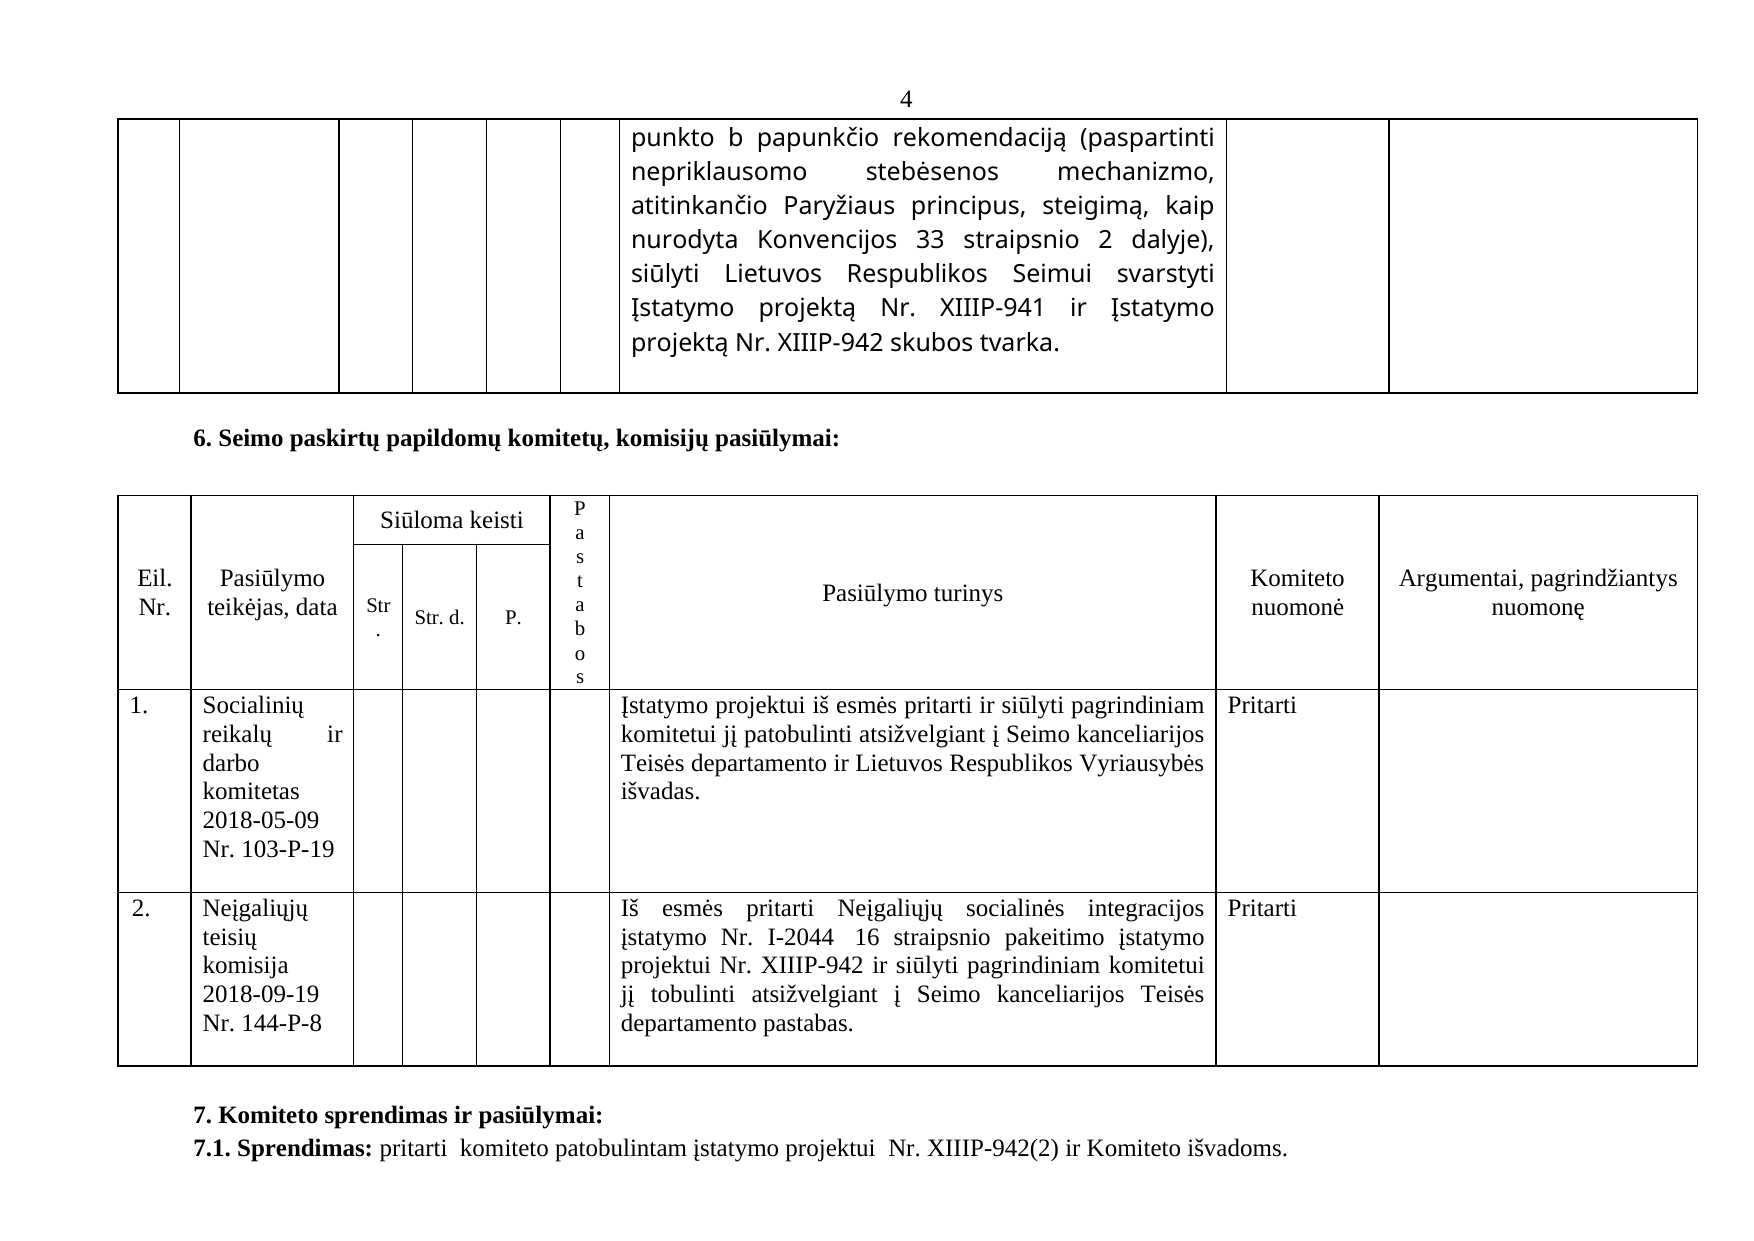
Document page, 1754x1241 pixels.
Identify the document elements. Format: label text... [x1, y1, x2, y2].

table_cell [551, 893, 609, 1065]
table_cell Neįgaliųjų teisių komisija 2018-09-19 Nr. 144-P-8 [192, 893, 353, 1065]
table_header Pastabos [551, 496, 609, 688]
table_cell [1227, 120, 1388, 392]
table_cell [561, 120, 619, 392]
table_cell [413, 120, 486, 392]
table_cell [1380, 690, 1697, 891]
table_cell [403, 690, 476, 891]
table_cell Socialinių reikalų ir darbo komitetas 2018-05-09 Nr. 103-P-19 [192, 690, 353, 891]
table_cell Str. d. [403, 545, 476, 688]
text 6. Seimo paskirtų papildomų komitetų, komisijų pasiūlymai: [118, 423, 1694, 451]
table_cell Iš esmės pritarti Neįgaliųjų socialinės integracijos įstatymo Nr. I-2044 16 straipsnio pakeitimo įstatymo projektui Nr. XIIIP-942 ir siūlyti pagrindiniam komitetui jį tobulinti atsižvelgiant į Seimo kanceliarijos Teisės departamento pastabas. [610, 893, 1215, 1065]
table_cell [354, 893, 402, 1065]
table_header Pasiūlymo turinys [610, 496, 1215, 688]
table_cell [551, 690, 609, 891]
table_cell [487, 120, 560, 392]
table_header Argumentai, pagrindžiantys nuomonę [1380, 496, 1697, 688]
table_cell [1390, 120, 1697, 392]
table_header Komiteto nuomonė [1217, 496, 1378, 688]
table_cell P. [477, 545, 549, 688]
table_cell Str. [354, 545, 402, 688]
table_cell Pritarti [1217, 893, 1378, 1065]
table_cell [180, 120, 338, 392]
table_cell [354, 690, 402, 891]
table_cell 1. [119, 690, 190, 891]
table_cell [477, 893, 549, 1065]
table_cell 2. [119, 893, 190, 1065]
table_cell [1380, 893, 1697, 1065]
table_cell [477, 690, 549, 891]
table_cell Pritarti [1217, 690, 1378, 891]
text 7. Komiteto sprendimas ir pasiūlymai: [193, 1100, 1694, 1129]
table_header Pasiūlymo teikėjas, data [192, 496, 353, 688]
table_cell Įstatymo projektui iš esmės pritarti ir siūlyti pagrindiniam komitetui jį patobulinti atsižvelgiant į Seimo kanceliarijos Teisės departamento ir Lietuvos Respublikos Vyriausybės išvadas. [610, 690, 1215, 891]
table_cell punkto b papunkčio rekomendaciją (paspartinti nepriklausomo stebėsenos mechanizmo, atitinkančio Paryžiaus principus, steigimą, kaip nurodyta Konvencijos 33 straipsnio 2 dalyje), siūlyti Lietuvos Respublikos Seimui svarstyti Įstatymo projektą Nr. XIIIP-941 ir Įstatymo projektą Nr. XIIIP-942 skubos tvarka. [620, 120, 1226, 392]
table_cell [403, 893, 476, 1065]
text 7.1. Sprendimas: pritarti komiteto patobulintam įstatymo projektui Nr. XIIIP-942(2) ir Komiteto išvadoms. [193, 1133, 1694, 1162]
table_header Siūloma keisti [354, 496, 549, 544]
table_cell [340, 120, 412, 392]
table_cell [119, 120, 179, 392]
table_header Eil. Nr. [119, 496, 190, 688]
